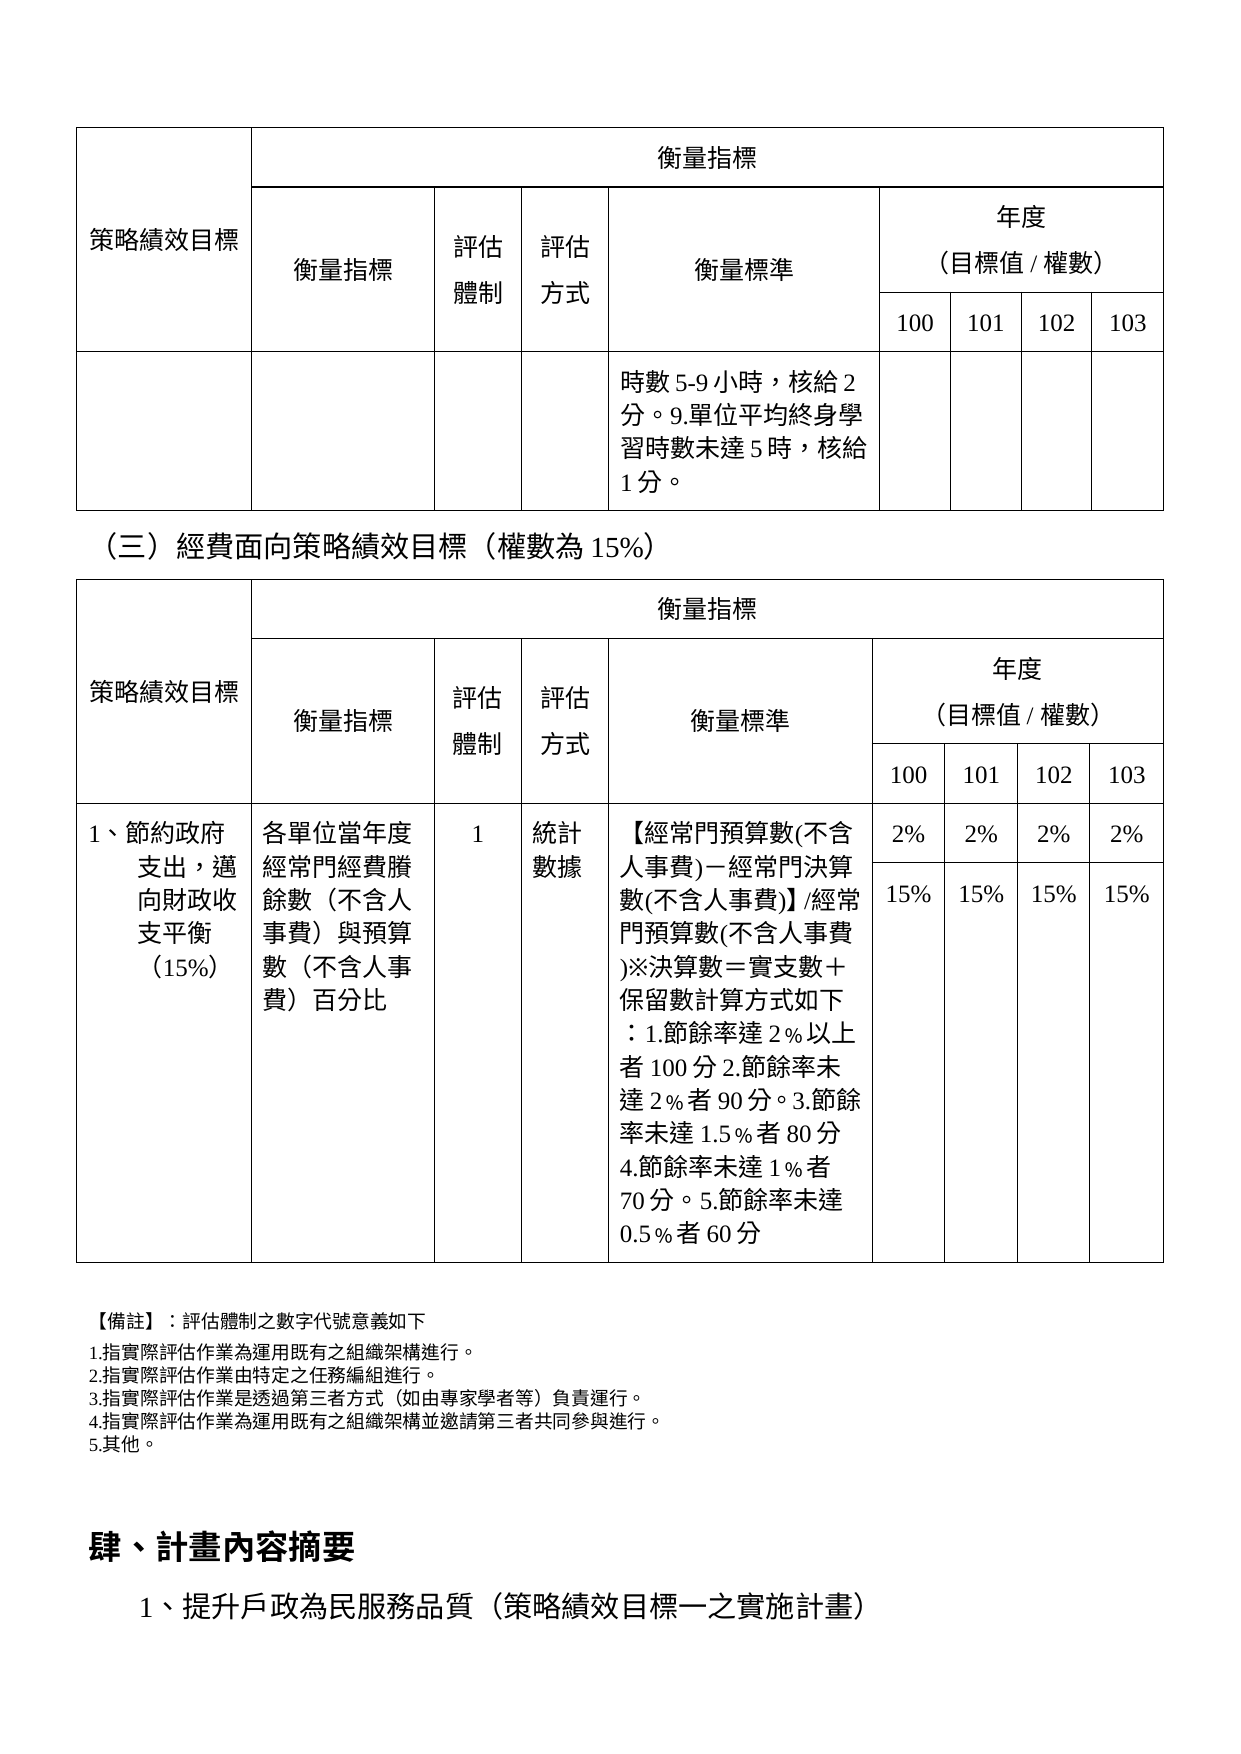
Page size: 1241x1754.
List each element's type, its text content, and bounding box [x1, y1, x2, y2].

list 指實際評估作業為運用既有之組織架構並邀請第三者共同參與進行。 [88, 1413, 1152, 1432]
text 肆、計畫內容摘要 [88, 1521, 1152, 1569]
table_cell 評估 體制 [435, 188, 521, 351]
table_cell 節約政府支出，邁向財政收支平衡（15%） [77, 804, 251, 1262]
table_header 策略績效目標 [77, 128, 251, 351]
list 提升戶政為民服務品質（策略績效目標一之實施計畫） [138, 1583, 1152, 1626]
table_header 策略績效目標 [77, 580, 251, 803]
table_cell 評估 方式 [522, 188, 608, 351]
table_cell [880, 352, 950, 510]
table_cell 評估 方式 [522, 639, 608, 803]
list 指實際評估作業為運用既有之組織架構進行。 [88, 1344, 1152, 1363]
table_cell 1 [435, 804, 521, 1262]
table_cell [1092, 352, 1163, 510]
table_cell 2% [1090, 804, 1163, 862]
table_cell 100 [880, 293, 950, 351]
table_cell 衡量標準 [609, 639, 872, 803]
table_cell 2% [873, 804, 944, 862]
table_header 衡量指標 [252, 580, 1163, 638]
table_cell 【經常門預算數(不含人事費)－經常門決算數(不含人事費)】/經常門預算數(不含人事費)※決算數＝實支數＋保留數計算方式如下：1.節餘率達2﹪以上者100分2.節餘率未達2﹪者 90分。3.節餘率未達1.5﹪者 80分4.節餘率未達1﹪者 70分。5.節餘率未達0.5﹪者 60分 [609, 804, 872, 1262]
table_cell 年度 （目標值 / 權數） [873, 639, 1163, 743]
table_cell 101 [951, 293, 1021, 351]
table_cell 102 [1018, 744, 1089, 803]
text （三）經費面向策略績效目標（權數為15%） [88, 524, 1152, 566]
table_cell [77, 352, 251, 510]
table_cell 15% [945, 863, 1017, 1262]
table_cell [435, 352, 521, 510]
table_cell 100 [873, 744, 944, 803]
table_cell 各單位當年度經常門經費賸餘數（不含人事費）與預算數（不含人事費）百分比 [252, 804, 434, 1262]
table_header 衡量指標 [252, 128, 1163, 186]
table_cell [522, 352, 608, 510]
list 指實際評估作業由特定之任務編組進行。 [88, 1367, 1152, 1386]
table_cell 102 [1022, 293, 1091, 351]
table_cell 年度 （目標值 / 權數） [880, 188, 1163, 292]
table_cell 2% [945, 804, 1017, 862]
list 指實際評估作業是透過第三者方式（如由專家學者等）負責運行。 [88, 1390, 1152, 1409]
text 【備註】：評估體制之數字代號意義如下 [88, 1313, 1152, 1332]
table_cell 衡量指標 [252, 639, 434, 803]
table_cell 評估 體制 [435, 639, 521, 803]
table_cell 統計數據 [522, 804, 608, 1262]
table_cell 15% [873, 863, 944, 1262]
table_cell 15% [1018, 863, 1089, 1262]
table_cell 103 [1092, 293, 1163, 351]
table_cell 103 [1090, 744, 1163, 803]
list 其他。 [88, 1436, 1152, 1455]
table_cell 2% [1018, 804, 1089, 862]
table_cell [951, 352, 1021, 510]
table_cell 15% [1090, 863, 1163, 1262]
table_cell 衡量標準 [609, 188, 879, 351]
table_cell 時數5-9小時，核給2分。9.單位平均終身學習時數未達5時，核給1分。 [609, 352, 879, 510]
table_cell [252, 352, 434, 510]
table_cell [1022, 352, 1091, 510]
table_cell 101 [945, 744, 1017, 803]
table_cell 衡量指標 [252, 188, 434, 351]
